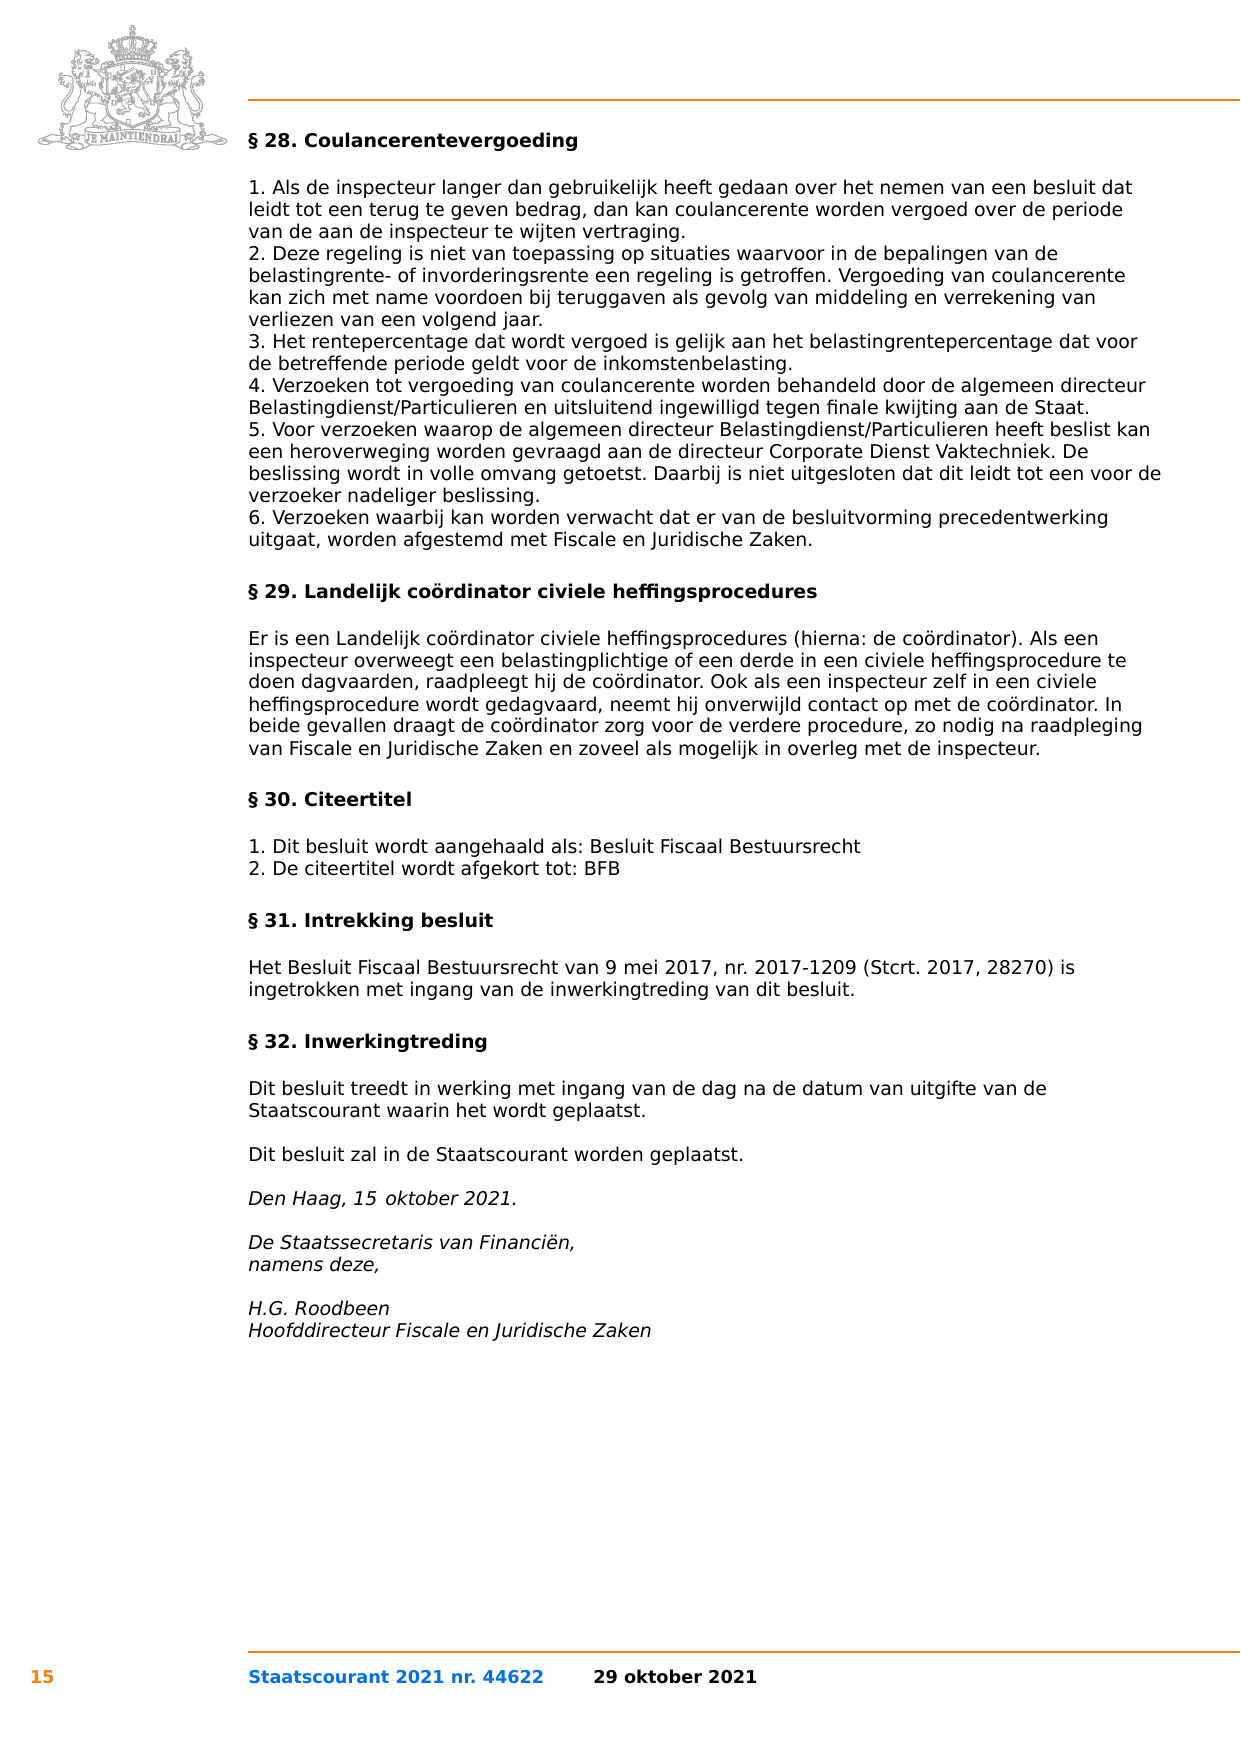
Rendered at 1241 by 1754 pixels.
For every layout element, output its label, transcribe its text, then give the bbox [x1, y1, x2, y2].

text 2. De citeertitel wordt afgekort tot: BFB [248, 858, 1163, 880]
text 6. Verzoeken waarbij kan worden verwacht dat er van de besluitvorming precedentwerking uitgaat, worden afgestemd met Fiscale en Juridische Zaken. [248, 507, 1163, 551]
text 1. Als de inspecteur langer dan gebruikelijk heeft gedaan over het nemen van een besluit dat leidt tot een terug te geven bedrag, dan kan coulancerente worden vergoed over de periode van de aan de inspecteur te wijten vertraging. [248, 177, 1163, 243]
picture [38, 25, 227, 150]
subtitle § 30. Citeertitel [248, 789, 1163, 811]
subtitle § 31. Intrekking besluit [248, 910, 1163, 932]
text 3. Het rentepercentage dat wordt vergoed is gelijk aan het belastingrentepercentage dat voor de betreffende periode geldt voor de inkomstenbelasting. [248, 331, 1163, 375]
subtitle § 28. Coulancerentevergoeding [248, 130, 1163, 152]
text Dit besluit treedt in werking met ingang van de dag na de datum van uitgifte van de Staatscourant waarin het wordt geplaatst. [248, 1078, 1163, 1122]
subtitle § 29. Landelijk coördinator civiele heffingsprocedures [248, 581, 1163, 602]
text 5. Voor verzoeken waarop de algemeen directeur Belastingdienst/Particulieren heeft beslist kan een heroverweging worden gevraagd aan de directeur Corporate Dienst Vaktechniek. De beslissing wordt in volle omvang getoetst. Daarbij is niet uitgesloten dat dit leidt tot een voor de verzoeker nadeliger beslissing. [248, 419, 1163, 507]
subtitle § 32. Inwerkingtreding [248, 1031, 1163, 1053]
text 1. Dit besluit wordt aangehaald als: Besluit Fiscaal Bestuursrecht [248, 836, 1163, 858]
text 4. Verzoeken tot vergoeding van coulancerente worden behandeld door de algemeen directeur Belastingdienst/Particulieren en uitsluitend ingewilligd tegen finale kwijting aan de Staat. [248, 375, 1163, 419]
text De Staatssecretaris van Financiën, namens deze, H.G. Roodbeen Hoofddirecteur Fiscale en Juridische Zaken [248, 1232, 1163, 1342]
text Het Besluit Fiscaal Bestuursrecht van 9 mei 2017, nr. 2017-1209 (Stcrt. 2017, 28270) is ingetrokken met ingang van de inwerkingtreding van dit besluit. [248, 957, 1163, 1001]
text 2. Deze regeling is niet van toepassing op situaties waarvoor in de bepalingen van de belastingrente- of invorderingsrente een regeling is getroffen. Vergoeding van coulancerente kan zich met name voordoen bij teruggaven als gevolg van middeling en verrekening van verliezen van een volgend jaar. [248, 243, 1163, 331]
text Dit besluit zal in de Staatscourant worden geplaatst. [248, 1144, 1163, 1166]
text Den Haag, 15 oktober 2021. [248, 1188, 1163, 1210]
text Er is een Landelijk coördinator civiele heffingsprocedures (hierna: de coördinator). Als een inspecteur overweegt een belastingplichtige of een derde in een civiele heffingsprocedure te doen dagvaarden, raadpleegt hij de coördinator. Ook als een inspecteur zelf in een civiele heffingsprocedure wordt gedagvaard, neemt hij onverwijld contact op met de coördinator. In beide gevallen draagt de coördinator zorg voor de verdere procedure, zo nodig na raadpleging van Fiscale en Juridische Zaken en zoveel als mogelijk in overleg met de inspecteur. [248, 627, 1163, 759]
